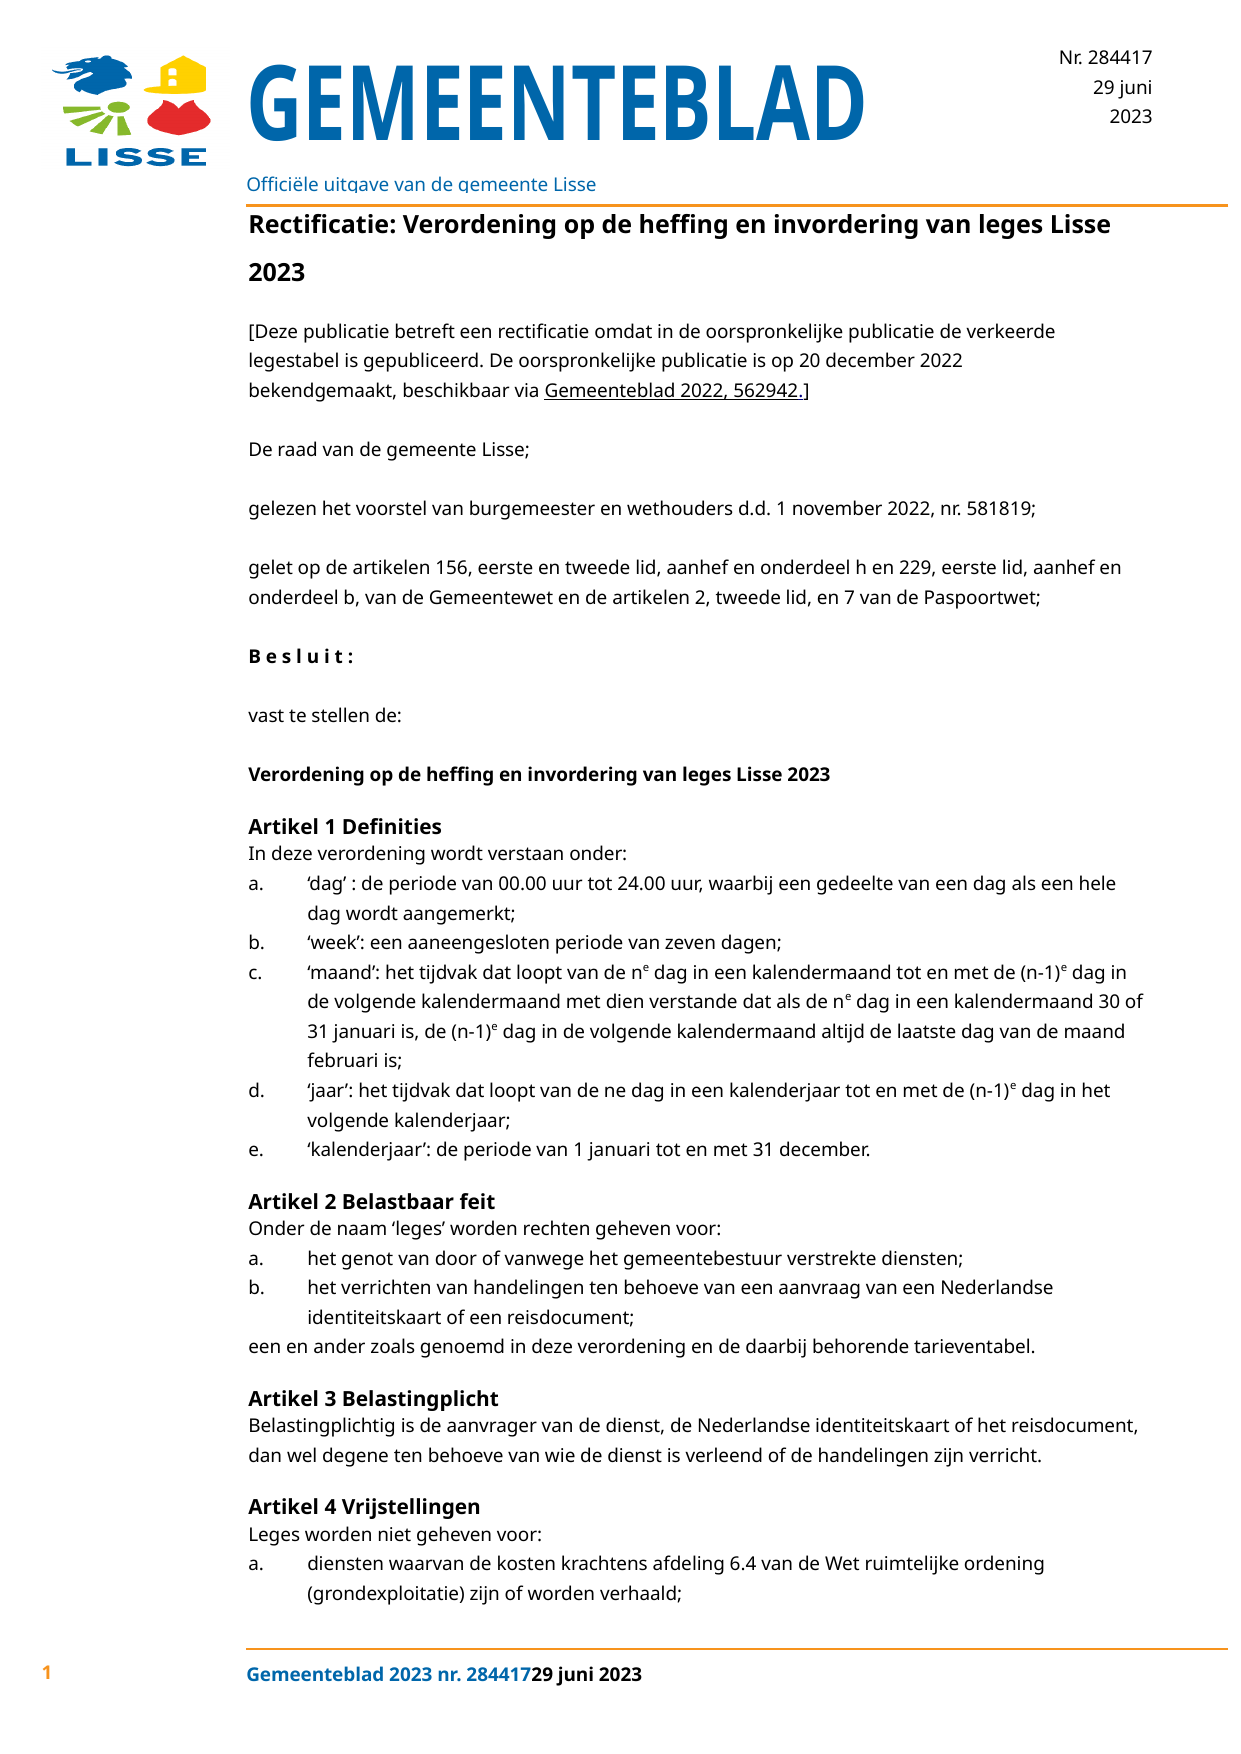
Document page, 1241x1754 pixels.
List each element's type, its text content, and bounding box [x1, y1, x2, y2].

text In deze verordening wordt verstaan onder: [248, 841, 1152, 866]
text een en ander zoals genoemd in deze verordening en de daarbij behorende tarieventabel. [248, 1333, 1152, 1359]
list diensten waarvan de kosten krachtens afdeling 6.4 van de Wet ruimtelijke ordening (grondexploitatie) zijn of worden verhaald; [248, 1550, 1152, 1606]
picture [41, 47, 231, 172]
text Artikel 4 Vrijstellingen [248, 1492, 1152, 1521]
text Verordening op de heffing en invordering van leges Lisse 2023 [248, 762, 1152, 787]
text gelet op de artikelen 156, eerste en tweede lid, aanhef en onderdeel h en 229, eerste lid, aanhef en onderdeel b, van de Gemeentewet en de artikelen 2, tweede lid, en 7 van de Paspoortwet; [248, 554, 1152, 610]
list ‘week’: een aaneengesloten periode van zeven dagen; [248, 929, 1152, 955]
text Onder de naam ‘leges’ worden rechten geheven voor: [248, 1215, 1152, 1241]
list het genot van door of vanwege het gemeentebestuur verstrekte diensten; [248, 1245, 1152, 1271]
text [Deze publicatie betreft een rectificatie omdat in de oorspronkelijke publicatie de verkeerde legestabel is gepubliceerd. De oorspronkelijke publicatie is op 20 december 2022 bekendgemaakt, beschikbaar via Gemeenteblad 2022, 562942.] [248, 318, 1152, 403]
text Artikel 2 Belastbaar feit [248, 1187, 1152, 1215]
text gelezen het voorstel van burgemeester en wethouders d.d. 1 november 2022, nr. 581819; [248, 495, 1152, 521]
list ‘kalenderjaar’: de periode van 1 januari tot en met 31 december. [248, 1136, 1152, 1162]
text De raad van de gemeente Lisse; [248, 436, 1152, 462]
list het verrichten van handelingen ten behoeve van een aanvraag van een Nederlandse identiteitskaart of een reisdocument; [248, 1274, 1152, 1330]
text Leges worden niet geheven voor: [248, 1521, 1152, 1547]
text Rectificatie: Verordening op de heffing en invordering van leges Lisse 2023 [248, 207, 1152, 288]
text B e s l u i t : [248, 643, 1152, 669]
list ‘jaar’: het tijdvak dat loopt van de ne dag in een kalenderjaar tot en met de (n-1)e dag in het volgende kalenderjaar; [248, 1077, 1152, 1132]
text vast te stellen de: [248, 702, 1152, 728]
list ‘maand’: het tijdvak dat loopt van de ne dag in een kalendermaand tot en met de (n-1)e dag in de volgende kalendermaand met dien verstande dat als de ne dag in een kalendermaand 30 of 31 januari is, de (n-1)e dag in de volgende kalendermaand altijd de laatste dag van de maand februari is; [248, 959, 1152, 1073]
text Artikel 1 Definities [248, 812, 1152, 841]
text Artikel 3 Belastingplicht [248, 1384, 1152, 1412]
list ‘dag’ : de periode van 00.00 uur tot 24.00 uur, waarbij een gedeelte van een dag als een hele dag wordt aangemerkt; [248, 870, 1152, 925]
text Belastingplichtig is de aanvrager van de dienst, de Nederlandse identiteitskaart of het reisdocument, dan wel degene ten behoeve van wie de dienst is verleend of de handelingen zijn verricht. [248, 1412, 1152, 1468]
